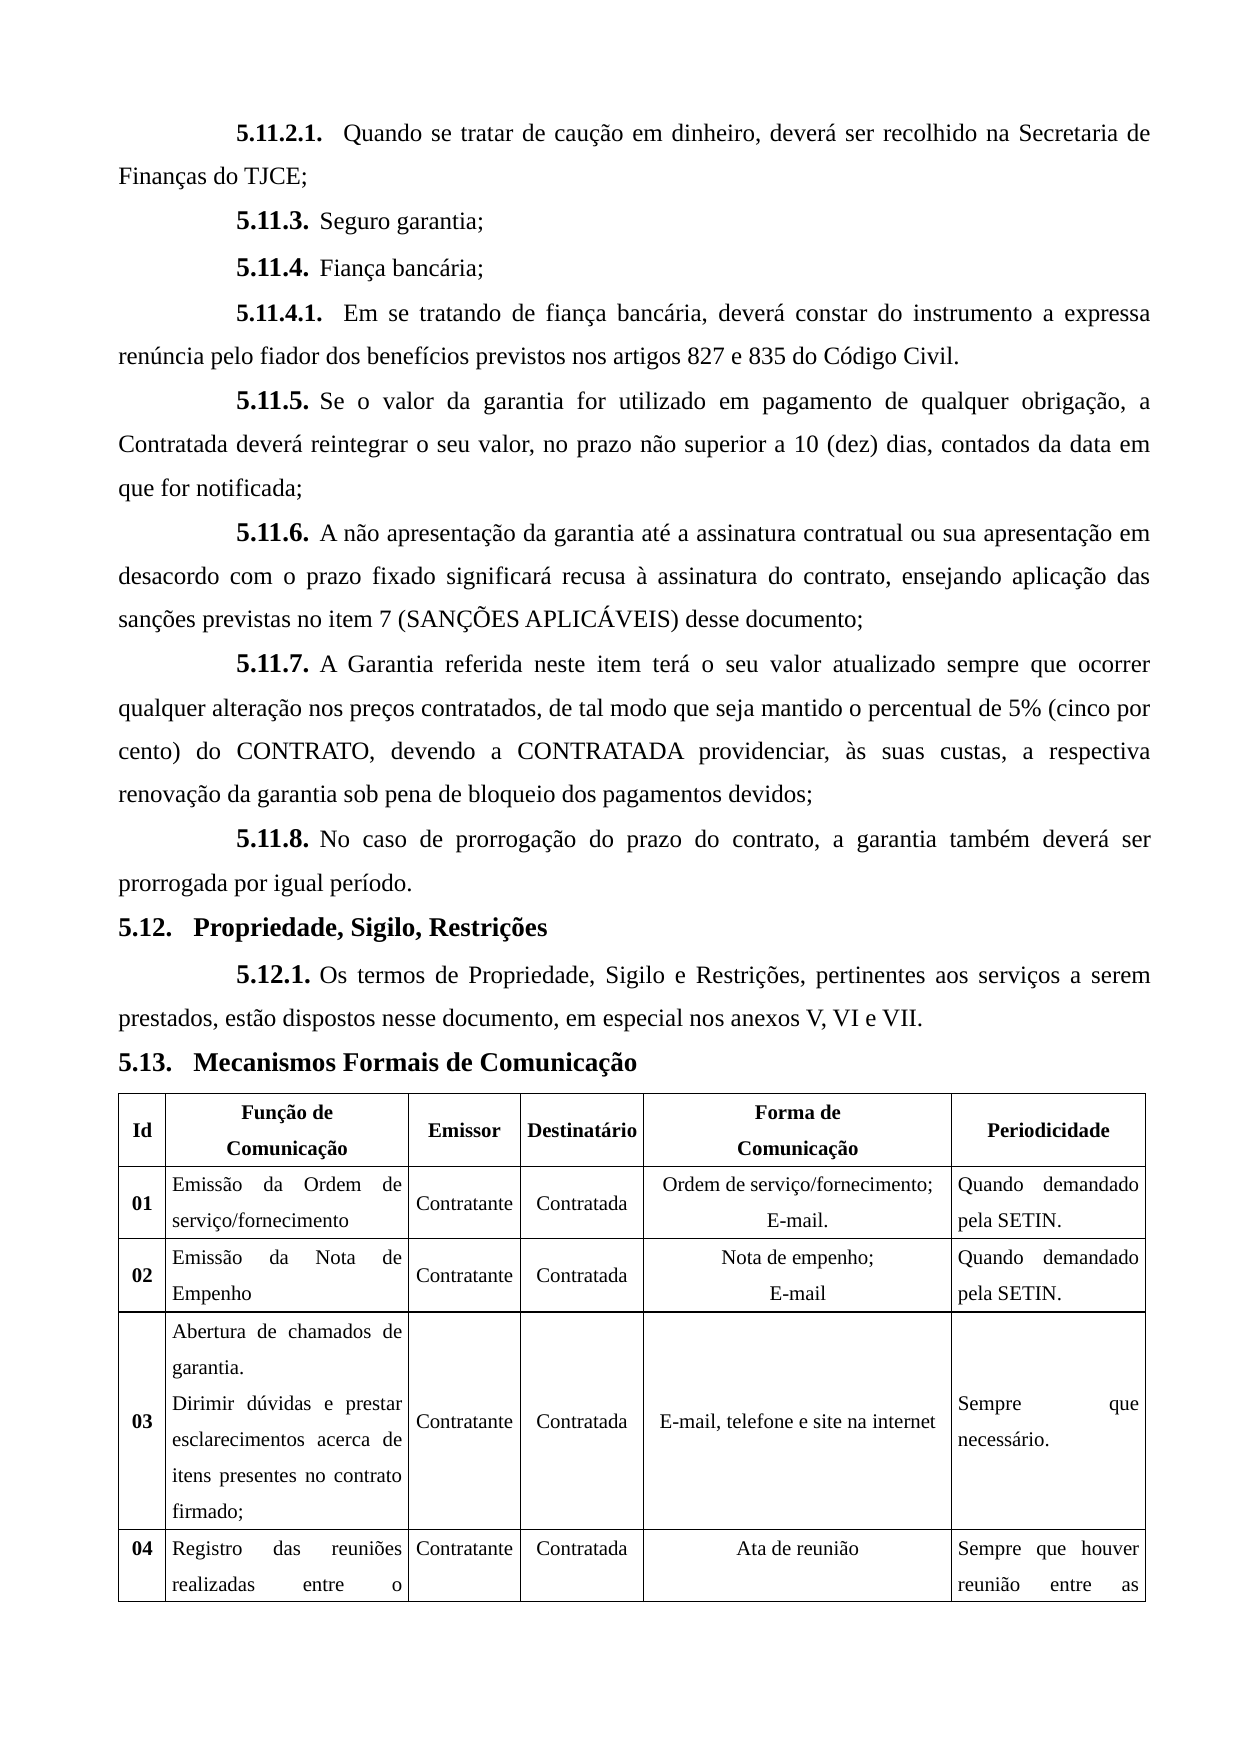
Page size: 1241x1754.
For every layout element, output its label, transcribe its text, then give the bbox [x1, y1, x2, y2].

table_cell Abertura de chamados de garantia. Dirimir dúvidas e prestar esclarecimentos acerca de itens presentes no contrato firmado; [166, 1313, 408, 1529]
list Em se tratando de fiança bancária, deverá constar do instrumento a expressa renúncia pelo fiador dos benefícios previstos nos artigos 827 e 835 do Código Civil. [118, 298, 1152, 369]
table_cell Contratada [521, 1313, 643, 1529]
table_header Emissor [409, 1094, 520, 1166]
table_cell Contratante [409, 1167, 520, 1238]
table_header Função de Comunicação [166, 1094, 408, 1166]
table_cell Sempre que necessário. [952, 1313, 1145, 1529]
table_cell Nota de empenho; E-mail [644, 1239, 951, 1311]
table_cell Emissão da Ordem de serviço/fornecimento [166, 1167, 408, 1238]
list Quando se tratar de caução em dinheiro, deverá ser recolhido na Secretaria de Finanças do TJCE; [118, 118, 1152, 190]
table_header Periodicidade [952, 1094, 1145, 1166]
table_cell Quando demandado pela SETIN. [952, 1167, 1145, 1238]
table_cell 02 [119, 1239, 165, 1311]
table_header Id [119, 1094, 165, 1166]
list Se o valor da garantia for utilizado em pagamento de qualquer obrigação, a Contratada deverá reintegrar o seu valor, no prazo não superior a 10 (dez) dias, contados da data em que for notificada; [118, 384, 1152, 501]
table_header Forma de Comunicação [644, 1094, 951, 1166]
list Os termos de Propriedade, Sigilo e Restrições, pertinentes aos serviços a serem prestados, estão dispostos nesse documento, em especial nos anexos V, VI e VII. [118, 958, 1152, 1032]
list Propriedade, Sigilo, Restrições [118, 911, 1152, 942]
table_cell 04 [119, 1530, 165, 1601]
table_cell Contratante [409, 1239, 520, 1311]
list Fiança bancária; [118, 251, 1152, 282]
table_cell Contratada [521, 1167, 643, 1238]
table_cell 03 [119, 1313, 165, 1529]
list A Garantia referida neste item terá o seu valor atualizado sempre que ocorrer qualquer alteração nos preços contratados, de tal modo que seja mantido o percentual de 5% (cinco por cento) do CONTRATO, devendo a CONTRATADA providenciar, às suas custas, a respectiva renovação da garantia sob pena de bloqueio dos pagamentos devidos; [118, 647, 1152, 808]
table_cell 01 [119, 1167, 165, 1238]
list Mecanismos Formais de Comunicação [118, 1046, 1152, 1077]
table_cell E-mail, telefone e site na internet [644, 1313, 951, 1529]
table_cell Ata de reunião [644, 1530, 951, 1601]
table_cell Contratante [409, 1530, 520, 1601]
table_cell Quando demandado pela SETIN. [952, 1239, 1145, 1311]
table_cell Sempre que houver reunião entre as [952, 1530, 1145, 1601]
list A não apresentação da garantia até a assinatura contratual ou sua apresentação em desacordo com o prazo fixado significará recusa à assinatura do contrato, ensejando aplicação das sanções previstas no item 7 (SANÇÕES APLICÁVEIS) desse documento; [118, 516, 1152, 633]
table_header Destinatário [521, 1094, 643, 1166]
table_cell Emissão da Nota de Empenho [166, 1239, 408, 1311]
table_cell Registro das reuniões realizadas entre o [166, 1530, 408, 1601]
table_cell Ordem de serviço/fornecimento; E-mail. [644, 1167, 951, 1238]
list No caso de prorrogação do prazo do contrato, a garantia também deverá ser prorrogada por igual período. [118, 822, 1152, 897]
list Seguro garantia; [118, 204, 1152, 236]
table_cell Contratada [521, 1239, 643, 1311]
table_cell Contratada [521, 1530, 643, 1601]
table_cell Contratante [409, 1313, 520, 1529]
